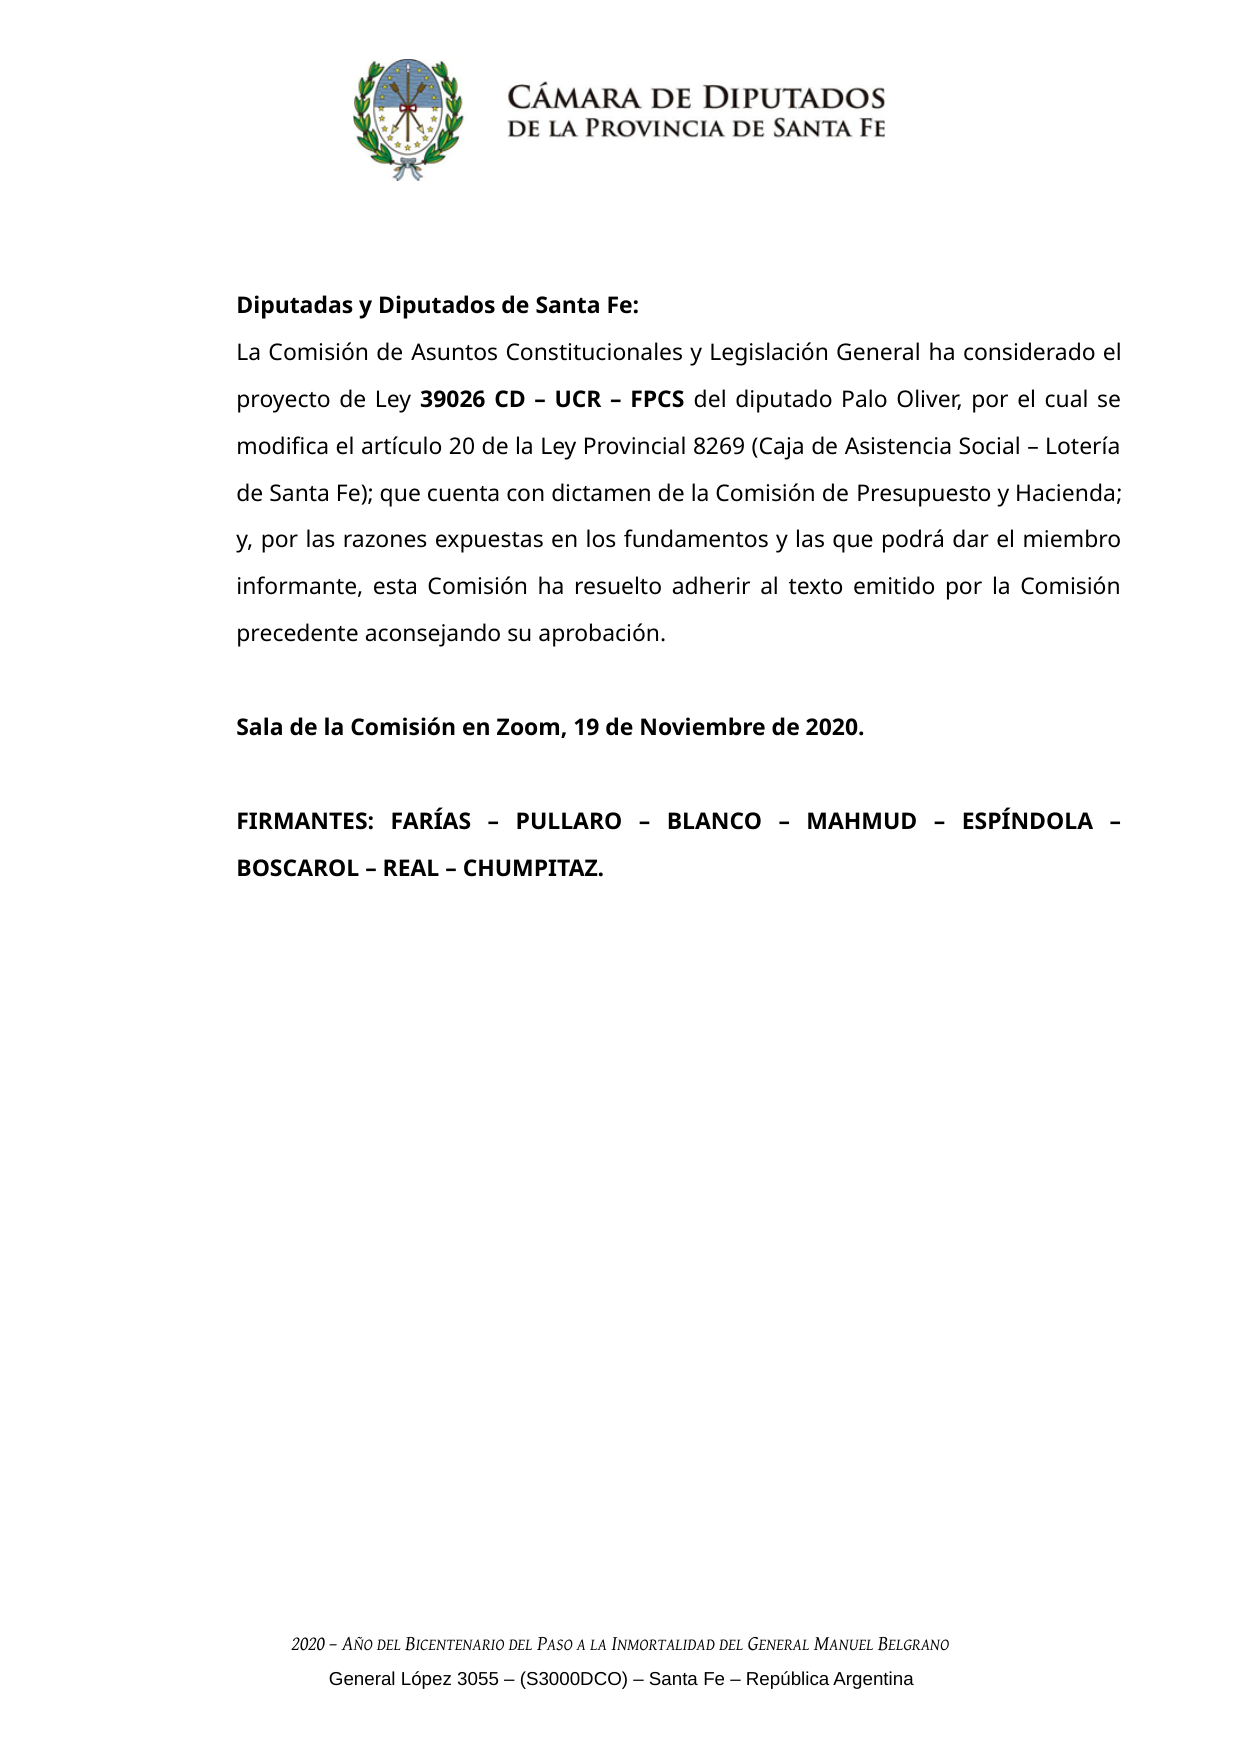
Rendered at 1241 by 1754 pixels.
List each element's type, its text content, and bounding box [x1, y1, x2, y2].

text Diputadas y Diputados de Santa Fe: [236, 289, 1122, 320]
text Sala de la Comisión en Zoom, 19 de Noviembre de 2020. [236, 711, 1122, 742]
text La Comisión de Asuntos Constitucionales y Legislación General ha considerado el proyecto de Ley 39026 CD – UCR – FPCS del diputado Palo Oliver, por el cual se modifica el artículo 20 de la Ley Provincial 8269 (Caja de Asistencia Social – Lotería de Santa Fe); que cuenta con dictamen de la Comisión de Presupuesto y Hacienda; y, por las razones expuestas en los fundamentos y las que podrá dar el miembro informante, esta Comisión ha resuelto adherir al texto emitido por la Comisión precedente aconsejando su aprobación. [236, 336, 1122, 648]
text FIRMANTES: FARÍAS – PULLARO – BLANCO – MAHMUD – ESPÍNDOLA – BOSCAROL – REAL – CHUMPITAZ. [236, 805, 1122, 883]
